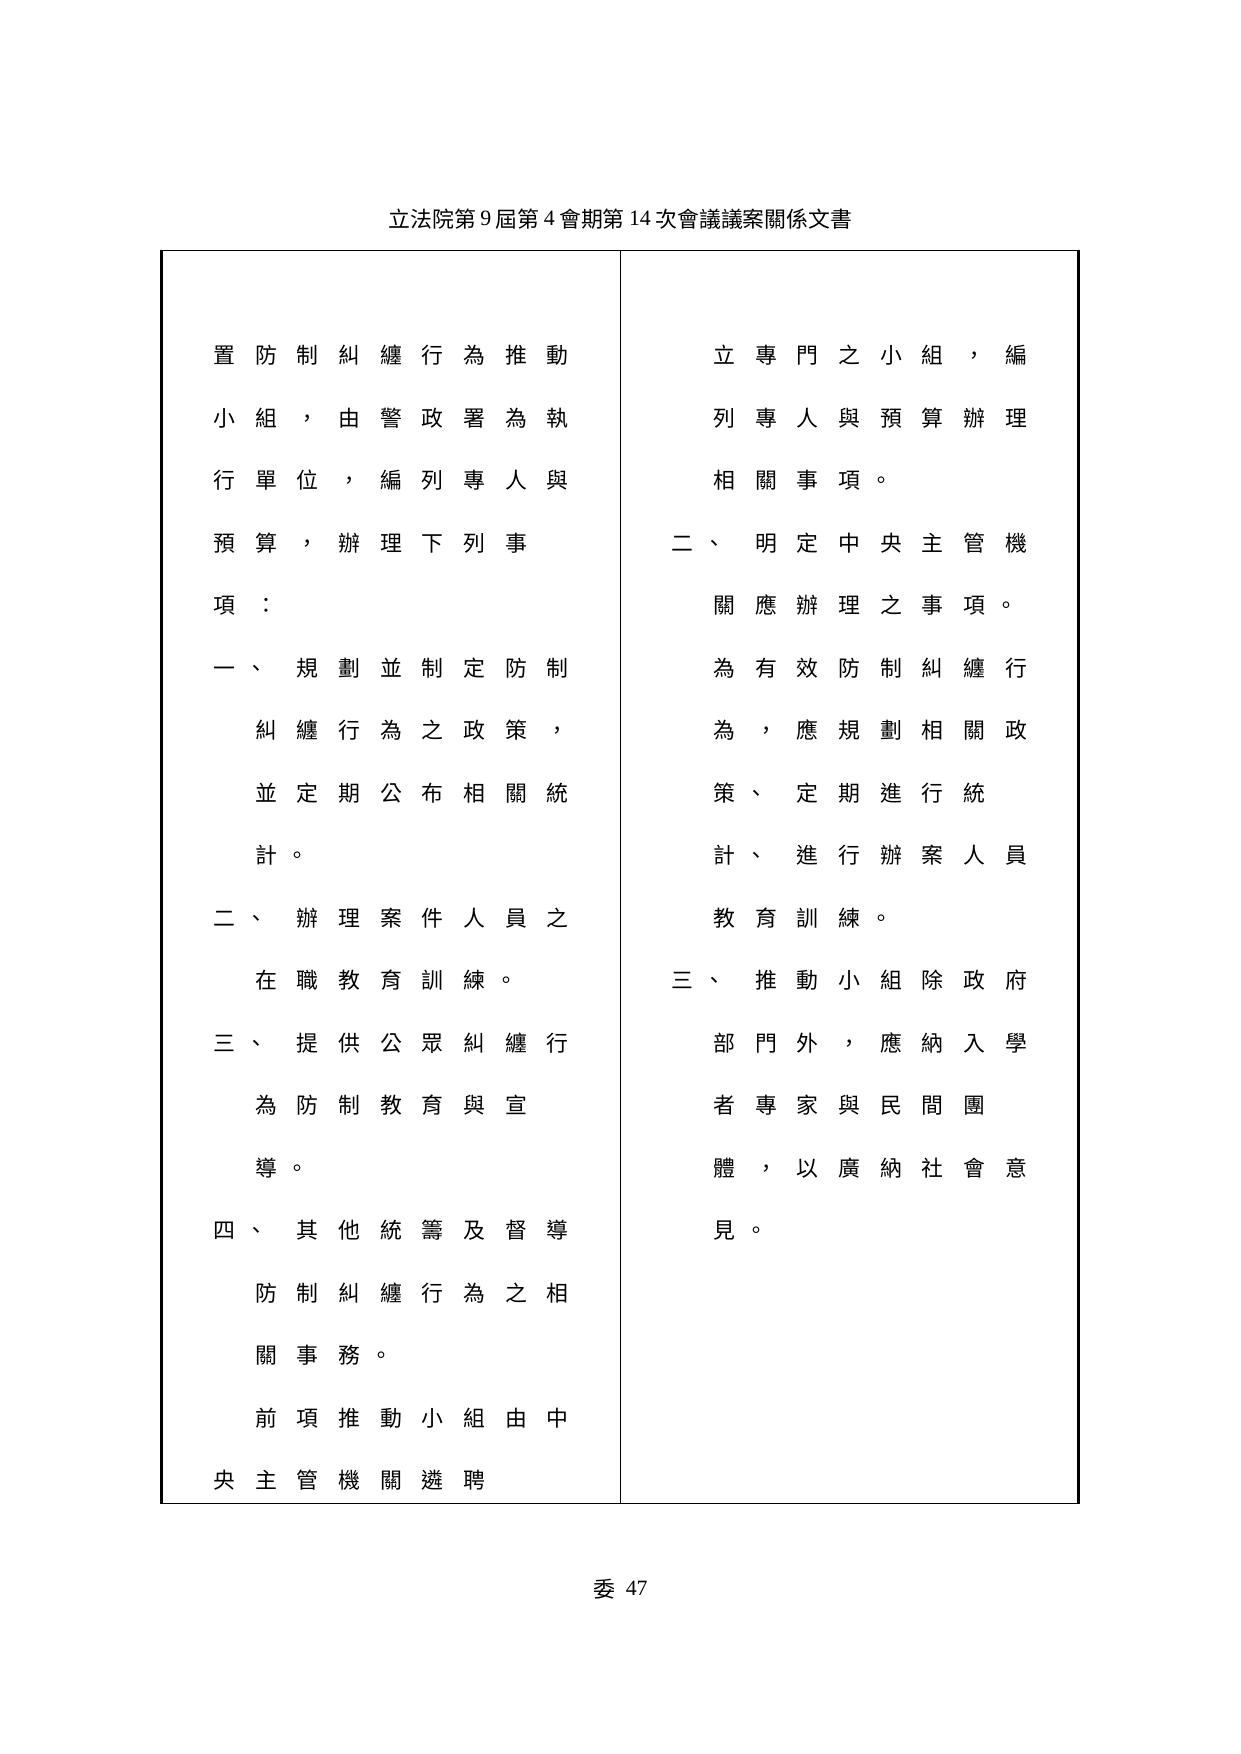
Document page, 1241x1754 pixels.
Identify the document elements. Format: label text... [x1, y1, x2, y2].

table_cell 置防制糾纏行為推動小組，由警政署為執行單位，編列專人與預算，辦理下列事項： 一、規劃並制定防制糾纏行為之政策，並定期公布相關統計。 二、辦理案件人員之在職教育訓練。 三、提供公眾糾纏行為防制教育與宣導。 四、其他統籌及督導防制糾纏行為之相關事務。 前項推動小組由中央主管機關遴聘 [163, 251, 620, 1503]
table_cell 立專門之小組，編列專人與預算辦理相關事項。 二、明定中央主管機關應辦理之事項。為有效防制糾纏行為，應規劃相關政策、定期進行統計、進行辦案人員教育訓練。 三、推動小組除政府部門外，應納入學者專家與民間團體，以廣納社會意見。 [621, 251, 1077, 1503]
